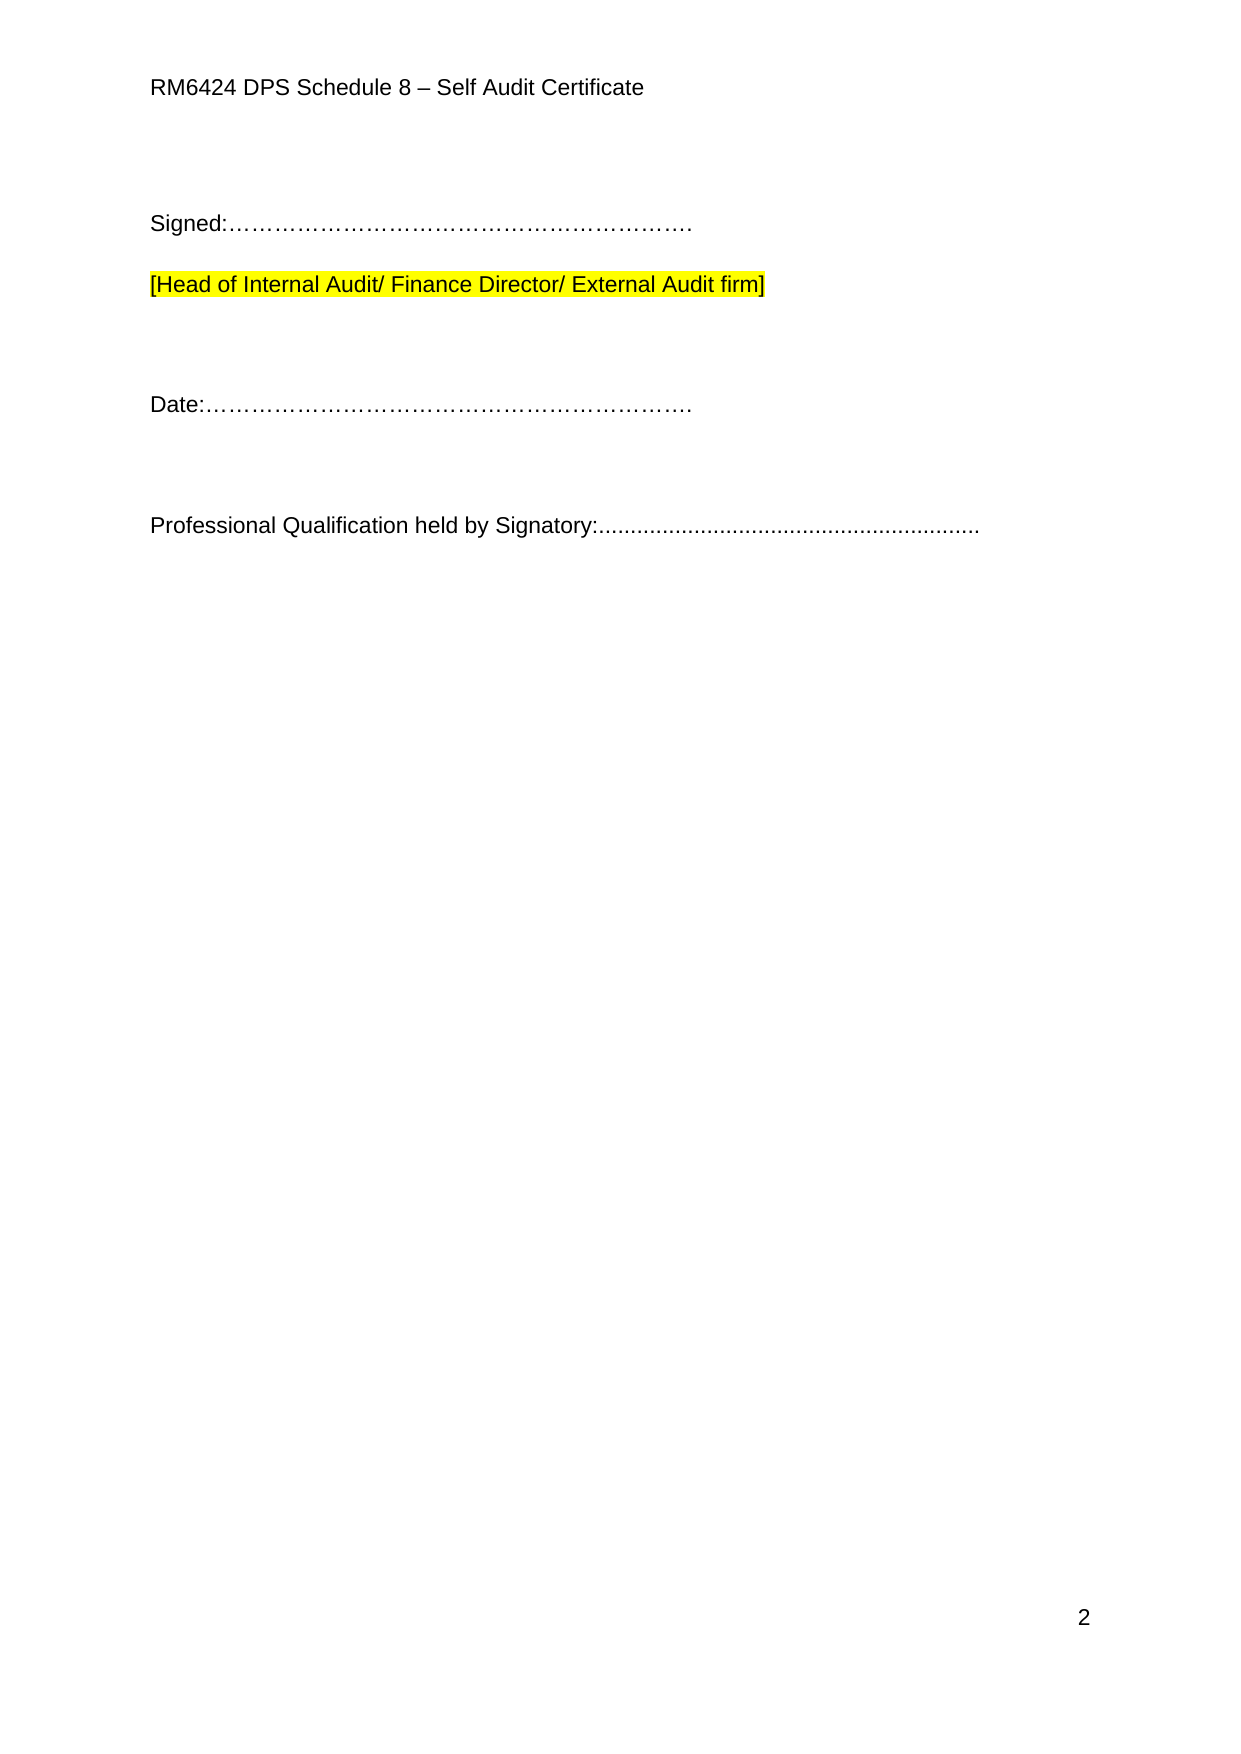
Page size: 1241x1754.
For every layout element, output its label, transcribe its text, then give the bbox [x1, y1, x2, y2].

text Date:………………………………………………………. [150, 391, 1090, 418]
text [Head of Internal Audit/ Finance Director/ External Audit firm] [150, 271, 1090, 297]
text Signed:……………………………………………………. [150, 210, 1090, 237]
text Professional Qualification held by Signatory:............................................................ [150, 512, 1090, 538]
